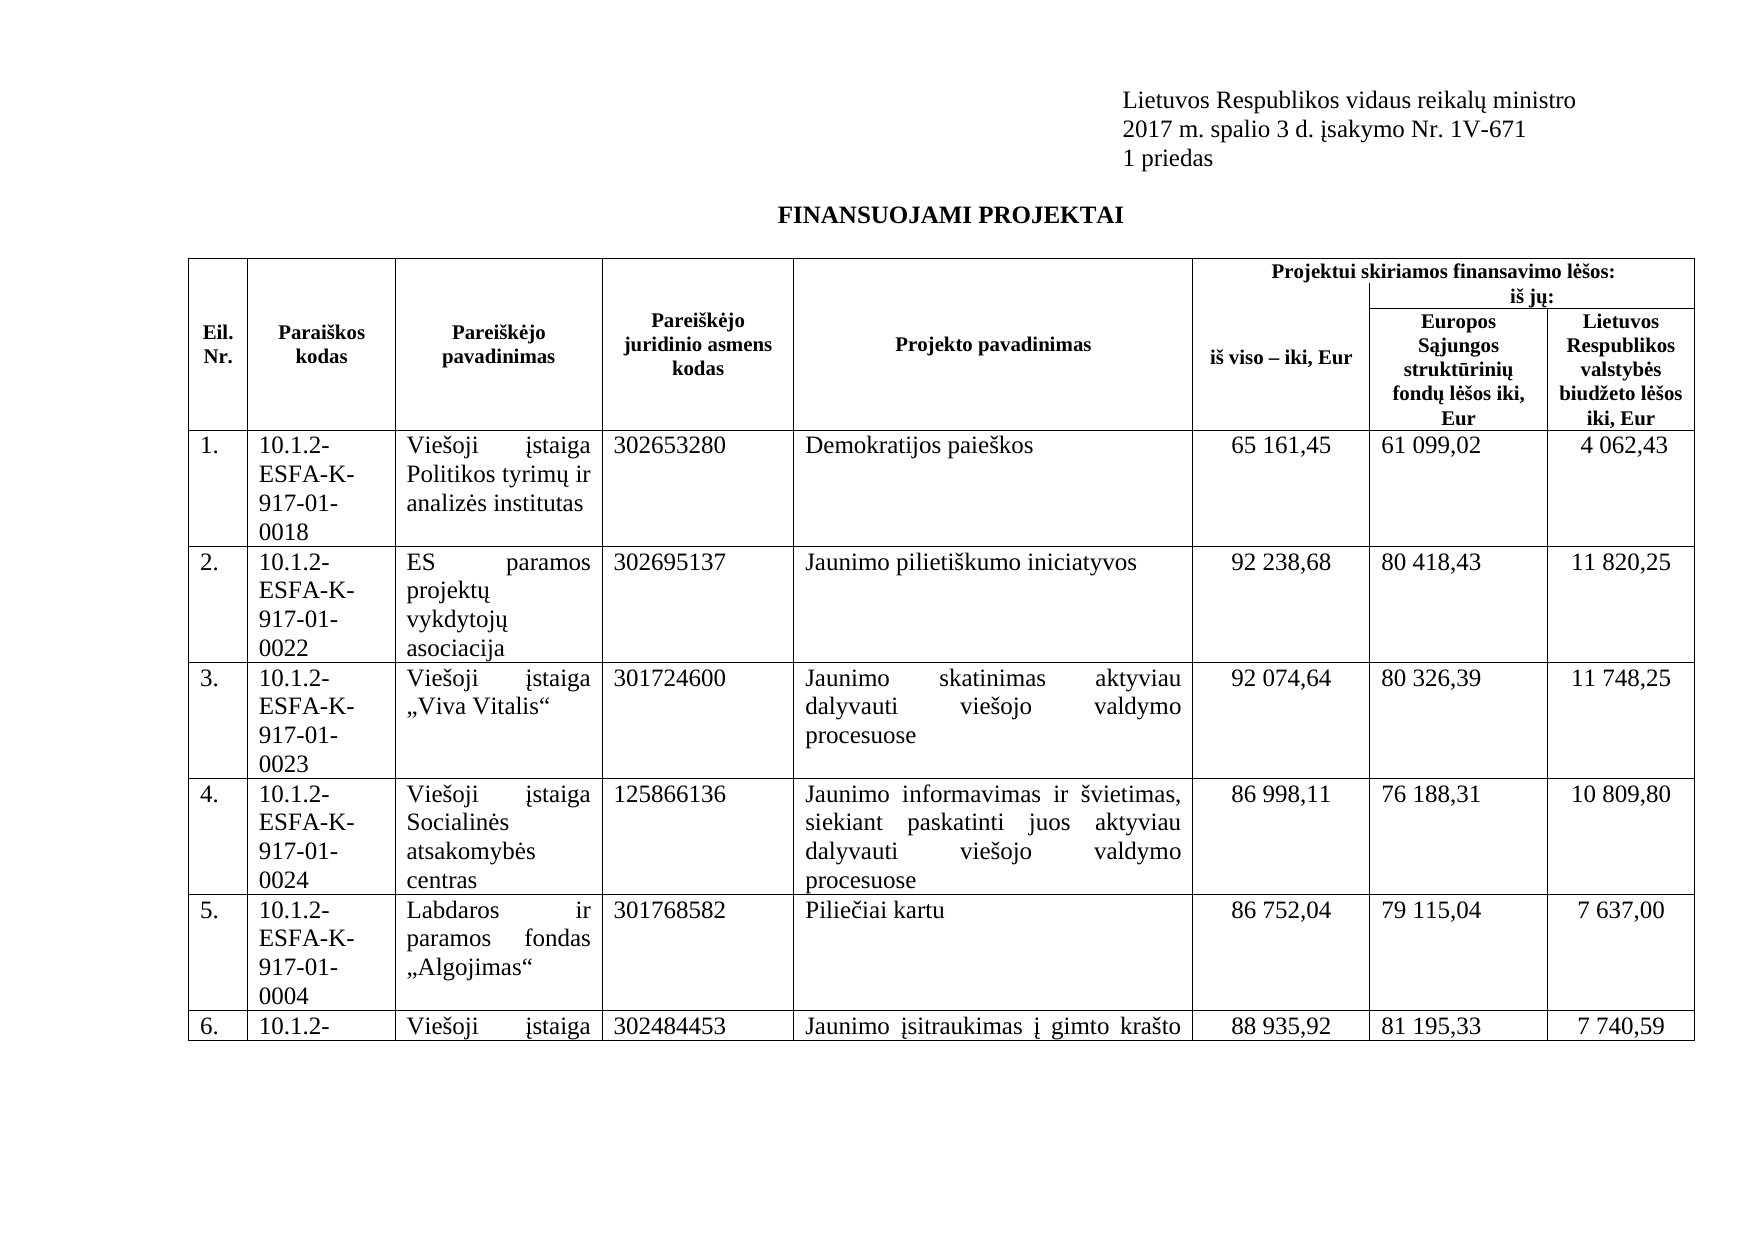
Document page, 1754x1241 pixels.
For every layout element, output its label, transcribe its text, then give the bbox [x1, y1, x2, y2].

table_cell 301724600 [603, 663, 793, 778]
table_cell 302484453 [603, 1011, 793, 1039]
table_cell Jaunimo įsitraukimas į gimto krašto [794, 1011, 1192, 1039]
table_cell Jaunimo pilietiškumo iniciatyvos [794, 547, 1192, 662]
table_cell 10.1.2-ESFA-K-917-01-0018 [248, 431, 395, 546]
table_cell Jaunimo skatinimas aktyviau dalyvauti viešojo valdymo procesuose [794, 663, 1192, 778]
table_cell Demokratijos paieškos [794, 431, 1192, 546]
table_cell ES paramos projektų vykdytojų asociacija [396, 547, 602, 662]
table_cell Piliečiai kartu [794, 895, 1192, 1010]
table_cell 80 418,43 [1370, 547, 1547, 662]
table_cell 86 752,04 [1193, 895, 1369, 1010]
table_header Paraiškos kodas [248, 259, 395, 429]
table_cell 10.1.2-ESFA-K-917-01-0024 [248, 779, 395, 894]
table_cell 81 195,33 [1370, 1011, 1547, 1039]
table_header Eil. Nr. [189, 259, 247, 429]
table_cell 65 161,45 [1193, 431, 1369, 546]
text FINANSUOJAMI PROJEKTAI [177, 200, 1636, 229]
table_cell 6. [189, 1011, 247, 1039]
table_cell 92 238,68 [1193, 547, 1369, 662]
table_cell 7 637,00 [1548, 895, 1694, 1010]
table_cell Viešoji įstaiga Socialinės atsakomybės centras [396, 779, 602, 894]
table_cell 302695137 [603, 547, 793, 662]
table_cell 1. [189, 431, 247, 546]
table_cell 10.1.2-ESFA-K-917-01-0004 [248, 895, 395, 1010]
table_header Pareiškėjo juridinio asmens kodas [603, 259, 793, 429]
table_cell 11 820,25 [1548, 547, 1694, 662]
table_cell 4. [189, 779, 247, 894]
table_cell 10.1.2-ESFA-K-917-01-0023 [248, 663, 395, 778]
table_cell Lietuvos Respublikos valstybės biudžeto lėšos iki, Eur [1548, 309, 1694, 429]
table_cell 4 062,43 [1548, 431, 1694, 546]
text 1 priedas [1122, 143, 1636, 172]
table_cell Viešoji įstaiga „Viva Vitalis“ [396, 663, 602, 778]
table_cell Europos Sąjungos struktūrinių fondų lėšos iki, Eur [1370, 309, 1547, 429]
table_cell 80 326,39 [1370, 663, 1547, 778]
table_cell 5. [189, 895, 247, 1010]
table_cell 301768582 [603, 895, 793, 1010]
table_header Projekto pavadinimas [794, 259, 1192, 429]
table_cell Viešoji įstaiga Politikos tyrimų ir analizės institutas [396, 431, 602, 546]
table_header Pareiškėjo pavadinimas [396, 259, 602, 429]
table_cell 11 748,25 [1548, 663, 1694, 778]
table_cell Viešoji įstaiga [396, 1011, 602, 1039]
table_cell 2. [189, 547, 247, 662]
table_cell 76 188,31 [1370, 779, 1547, 894]
table_cell iš viso – iki, Eur [1193, 283, 1369, 429]
table_cell 10.1.2-ESFA-K-917-01-0022 [248, 547, 395, 662]
table_cell 61 099,02 [1370, 431, 1547, 546]
text Lietuvos Respublikos vidaus reikalų ministro [1122, 85, 1636, 114]
table_cell 88 935,92 [1193, 1011, 1369, 1039]
table_cell 7 740,59 [1548, 1011, 1694, 1039]
table_cell 10 809,80 [1548, 779, 1694, 894]
table_header Projektui skiriamos finansavimo lėšos: [1193, 259, 1694, 283]
table_cell Jaunimo informavimas ir švietimas, siekiant paskatinti juos aktyviau dalyvauti viešojo valdymo procesuose [794, 779, 1192, 894]
table_cell 10.1.2- [248, 1011, 395, 1039]
table_cell 79 115,04 [1370, 895, 1547, 1010]
table_cell 302653280 5847 [603, 431, 793, 546]
text 2017 m. spalio 3 d. įsakymo Nr. 1V-671 [1122, 114, 1636, 143]
table_cell 125866136 [603, 779, 793, 894]
table_cell 86 998,11 [1193, 779, 1369, 894]
table_cell 92 074,64 [1193, 663, 1369, 778]
table_cell Labdaros ir paramos fondas „Algojimas“ [396, 895, 602, 1010]
table_cell 3. [189, 663, 247, 778]
table_cell iš jų: [1370, 283, 1694, 308]
